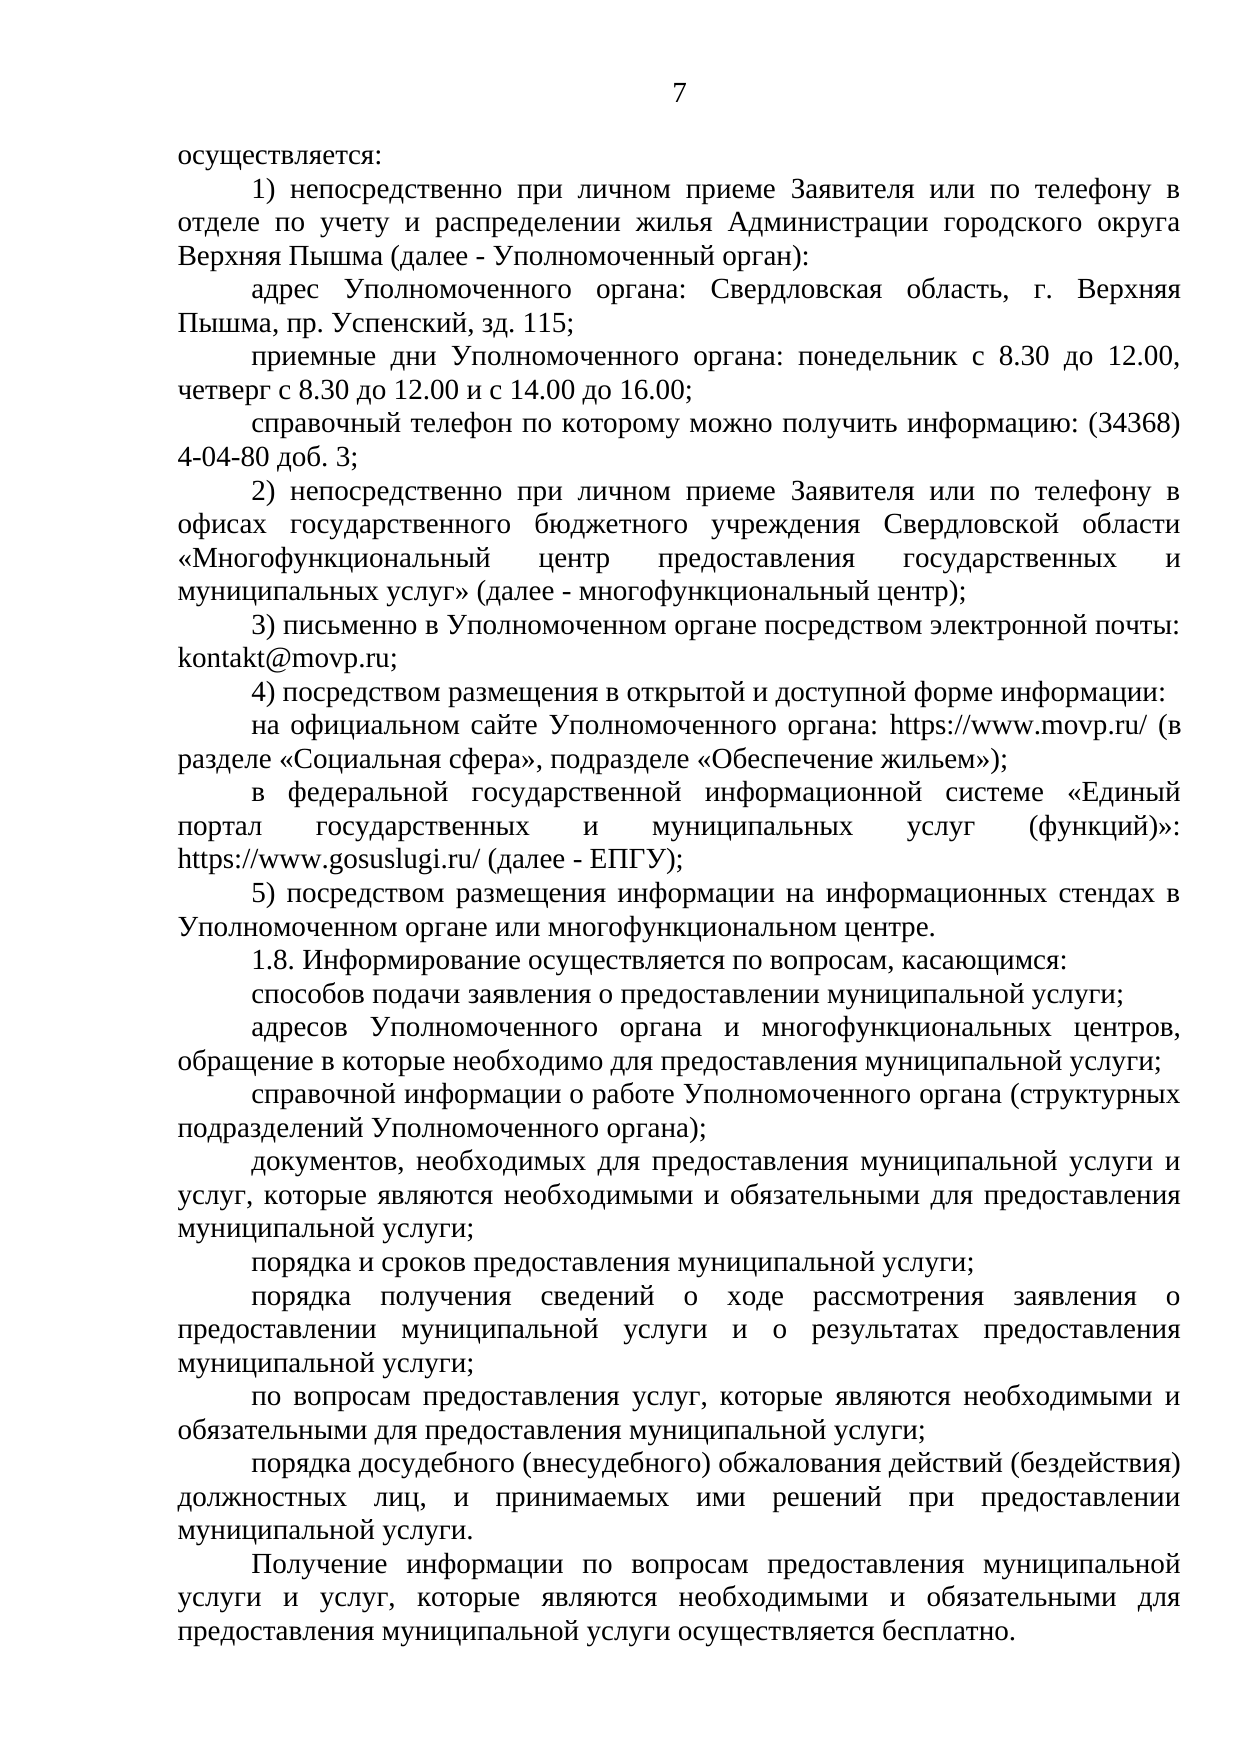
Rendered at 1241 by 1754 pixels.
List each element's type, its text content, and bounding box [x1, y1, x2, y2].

text на официальном сайте Уполномоченного органа: https://www.movp.ru/ (в разделе «Социальная сфера», подразделе «Обеспечение жильем»); [177, 707, 1181, 774]
text порядка и сроков предоставления муниципальной услуги; [177, 1244, 1181, 1278]
text приемные дни Уполномоченного органа: понедельник с 8.30 до 12.00, четверг с 8.30 до 12.00 и с 14.00 до 16.00; [177, 338, 1181, 406]
text адрес Уполномоченного органа: Свердловская область, г. Верхняя Пышма, пр. Успенский, зд. 115; [177, 271, 1181, 338]
text справочный телефон по которому можно получить информацию: (34368) 4-04-80 доб. 3; [177, 406, 1181, 473]
text порядка досудебного (внесудебного) обжалования действий (бездействия) должностных лиц, и принимаемых ими решений при предоставлении муниципальной услуги. [177, 1445, 1181, 1546]
text 4) посредством размещения в открытой и доступной форме информации: [177, 674, 1181, 707]
text способов подачи заявления о предоставлении муниципальной услуги; [177, 976, 1181, 1009]
text справочной информации о работе Уполномоченного органа (структурных подразделений Уполномоченного органа); [177, 1076, 1181, 1143]
text Получение информации по вопросам предоставления муниципальной услуги и услуг, которые являются необходимыми и обязательными для предоставления муниципальной услуги осуществляется бесплатно. [177, 1546, 1181, 1647]
text 2) непосредственно при личном приеме Заявителя или по телефону в офисах государственного бюджетного учреждения Свердловской области «Многофункциональный центр предоставления государственных и муниципальных услуг» (далее - многофункциональный центр); [177, 473, 1181, 607]
text 5) посредством размещения информации на информационных стендах в Уполномоченном органе или многофункциональном центре. [177, 875, 1181, 942]
text 1) непосредственно при личном приеме Заявителя или по телефону в отделе по учету и распределении жилья Администрации городского округа Верхняя Пышма (далее - Уполномоченный орган): [177, 171, 1181, 271]
text адресов Уполномоченного органа и многофункциональных центров, обращение в которые необходимо для предоставления муниципальной услуги; [177, 1009, 1181, 1076]
text по вопросам предоставления услуг, которые являются необходимыми и обязательными для предоставления муниципальной услуги; [177, 1378, 1181, 1445]
text в федеральной государственной информационной системе «Единый портал государственных и муниципальных услуг (функций)»: https://www.gosuslugi.ru/ (далее - ЕПГУ); [177, 774, 1181, 875]
text осуществляется: [177, 137, 1181, 171]
text документов, необходимых для предоставления муниципальной услуги и услуг, которые являются необходимыми и обязательными для предоставления муниципальной услуги; [177, 1143, 1181, 1244]
text 1.8. Информирование осуществляется по вопросам, касающимся: [177, 942, 1181, 976]
text 3) письменно в Уполномоченном органе посредством электронной почты: kontakt@movp.ru; [177, 607, 1181, 674]
text порядка получения сведений о ходе рассмотрения заявления о предоставлении муниципальной услуги и о результатах предоставления муниципальной услуги; [177, 1278, 1181, 1378]
